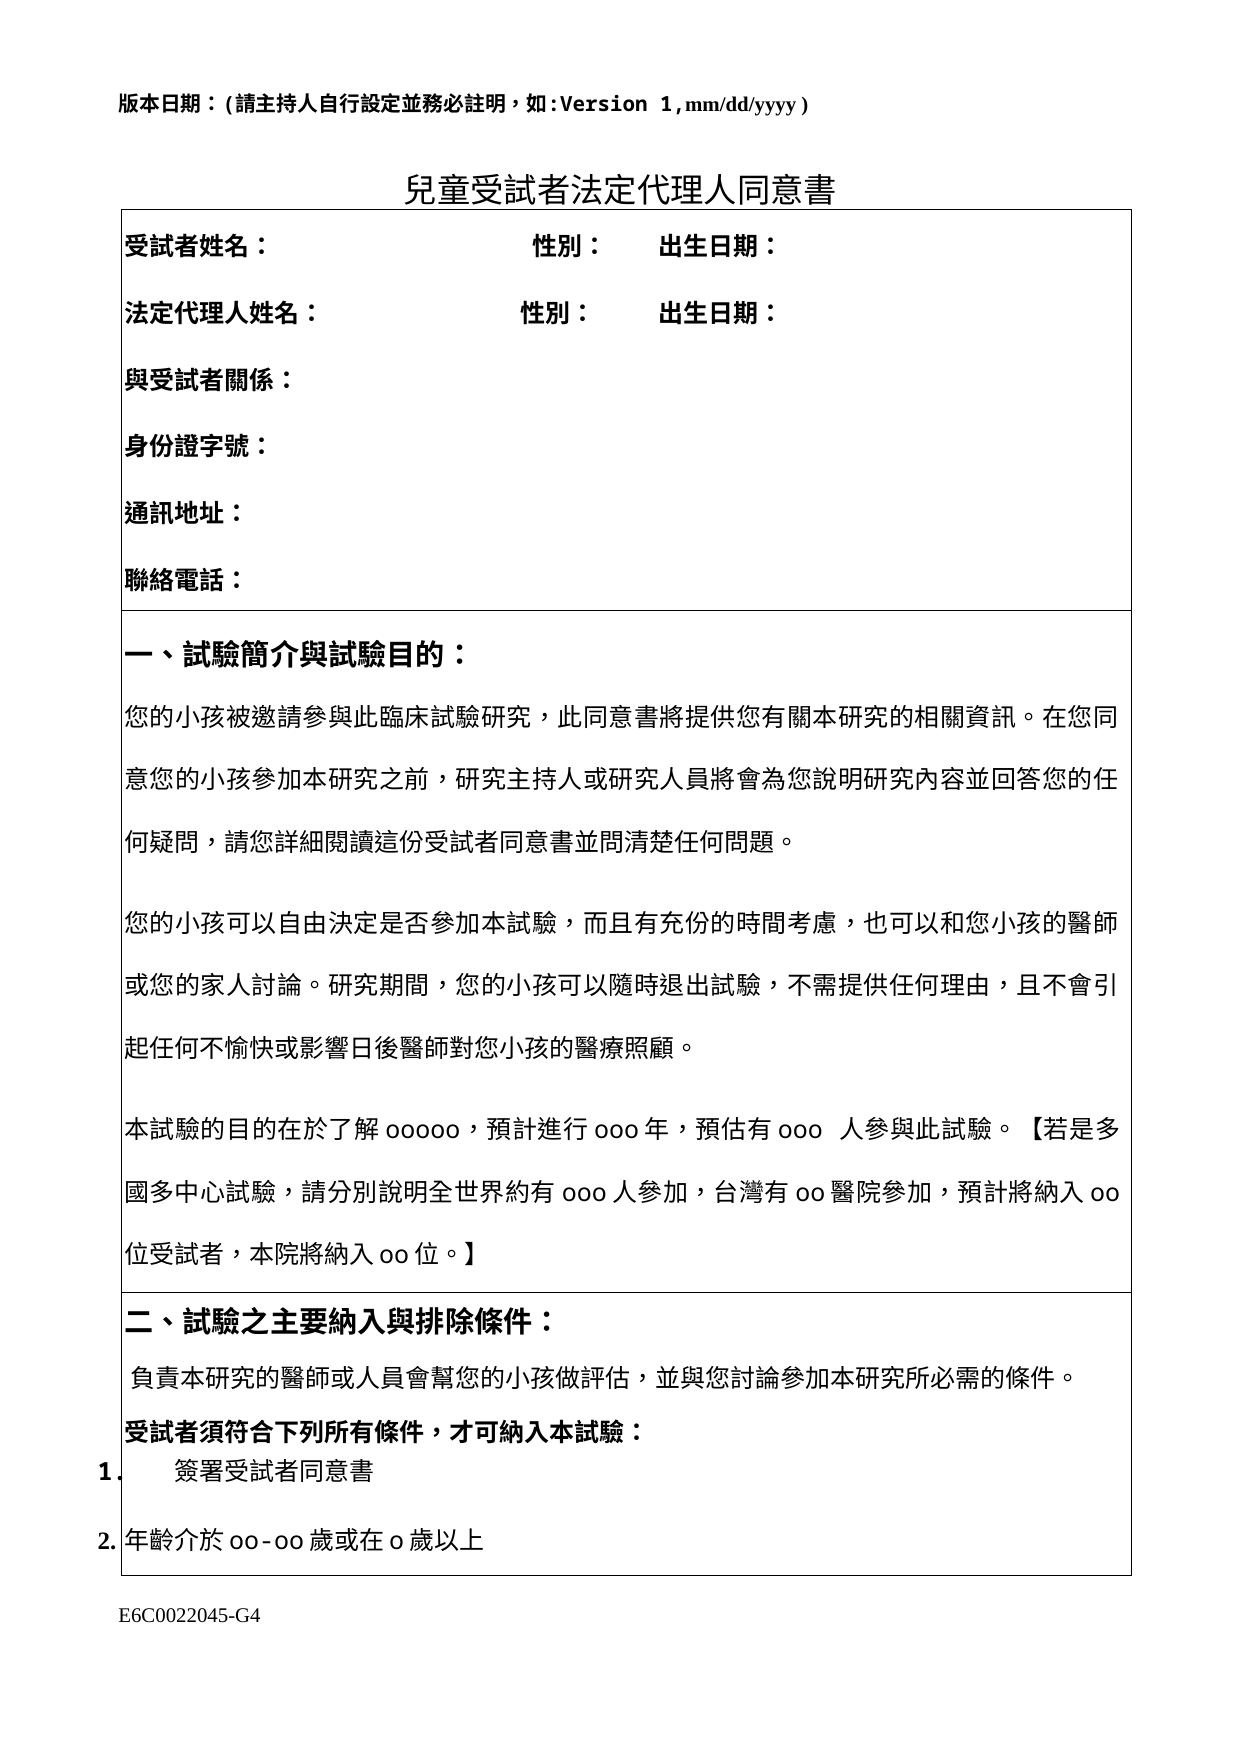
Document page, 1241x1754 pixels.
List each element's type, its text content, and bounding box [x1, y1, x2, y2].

text 兒童受試者法定代理人同意書 [118, 146, 1122, 209]
table_cell 一、試驗簡介與試驗目的： 您的小孩被邀請參與此臨床試驗研究，此同意書將提供您有關本研究的相關資訊。在您同意您的小孩參加本研究之前，研究主持人或研究人員將會為您說明研究內容並回答您的任何疑問，請您詳細閱讀這份受試者同意書並問清楚任何問題。 您的小孩可以自由決定是否參加本試驗，而且有充份的時間考慮，也可以和您小孩的醫師或您的家人討論。研究期間，您的小孩可以隨時退出試驗，不需提供任何理由，且不會引起任何不愉快或影響日後醫師對您小孩的醫療照顧。 本試驗的目的在於了解ooooo，預計進行ooo年，預估有ooo 人參與此試驗。【若是多國多中心試驗，請分別說明全世界約有ooo人參加，台灣有oo醫院參加，預計將納入oo位受試者，本院將納入oo位。】 [122, 611, 1131, 1292]
table_header 受試者姓名： 性別： 出生日期： 法定代理人姓名： 性別： 出生日期： 與受試者關係： 身份證字號： 通訊地址： 聯絡電話： [122, 210, 1131, 610]
table_cell 二、試驗之主要納入與排除條件： 負責本研究的醫師或人員會幫您的小孩做評估，並與您討論參加本研究所必需的條件。 受試者須符合下列所有條件，才可納入本試驗： 簽署受試者同意書 年齡介於oo-oo歲或在o歲以上 受試者若有以下任何一項條件，即不得參加本試驗： 併有oo疾病者 [122, 1293, 1131, 1575]
